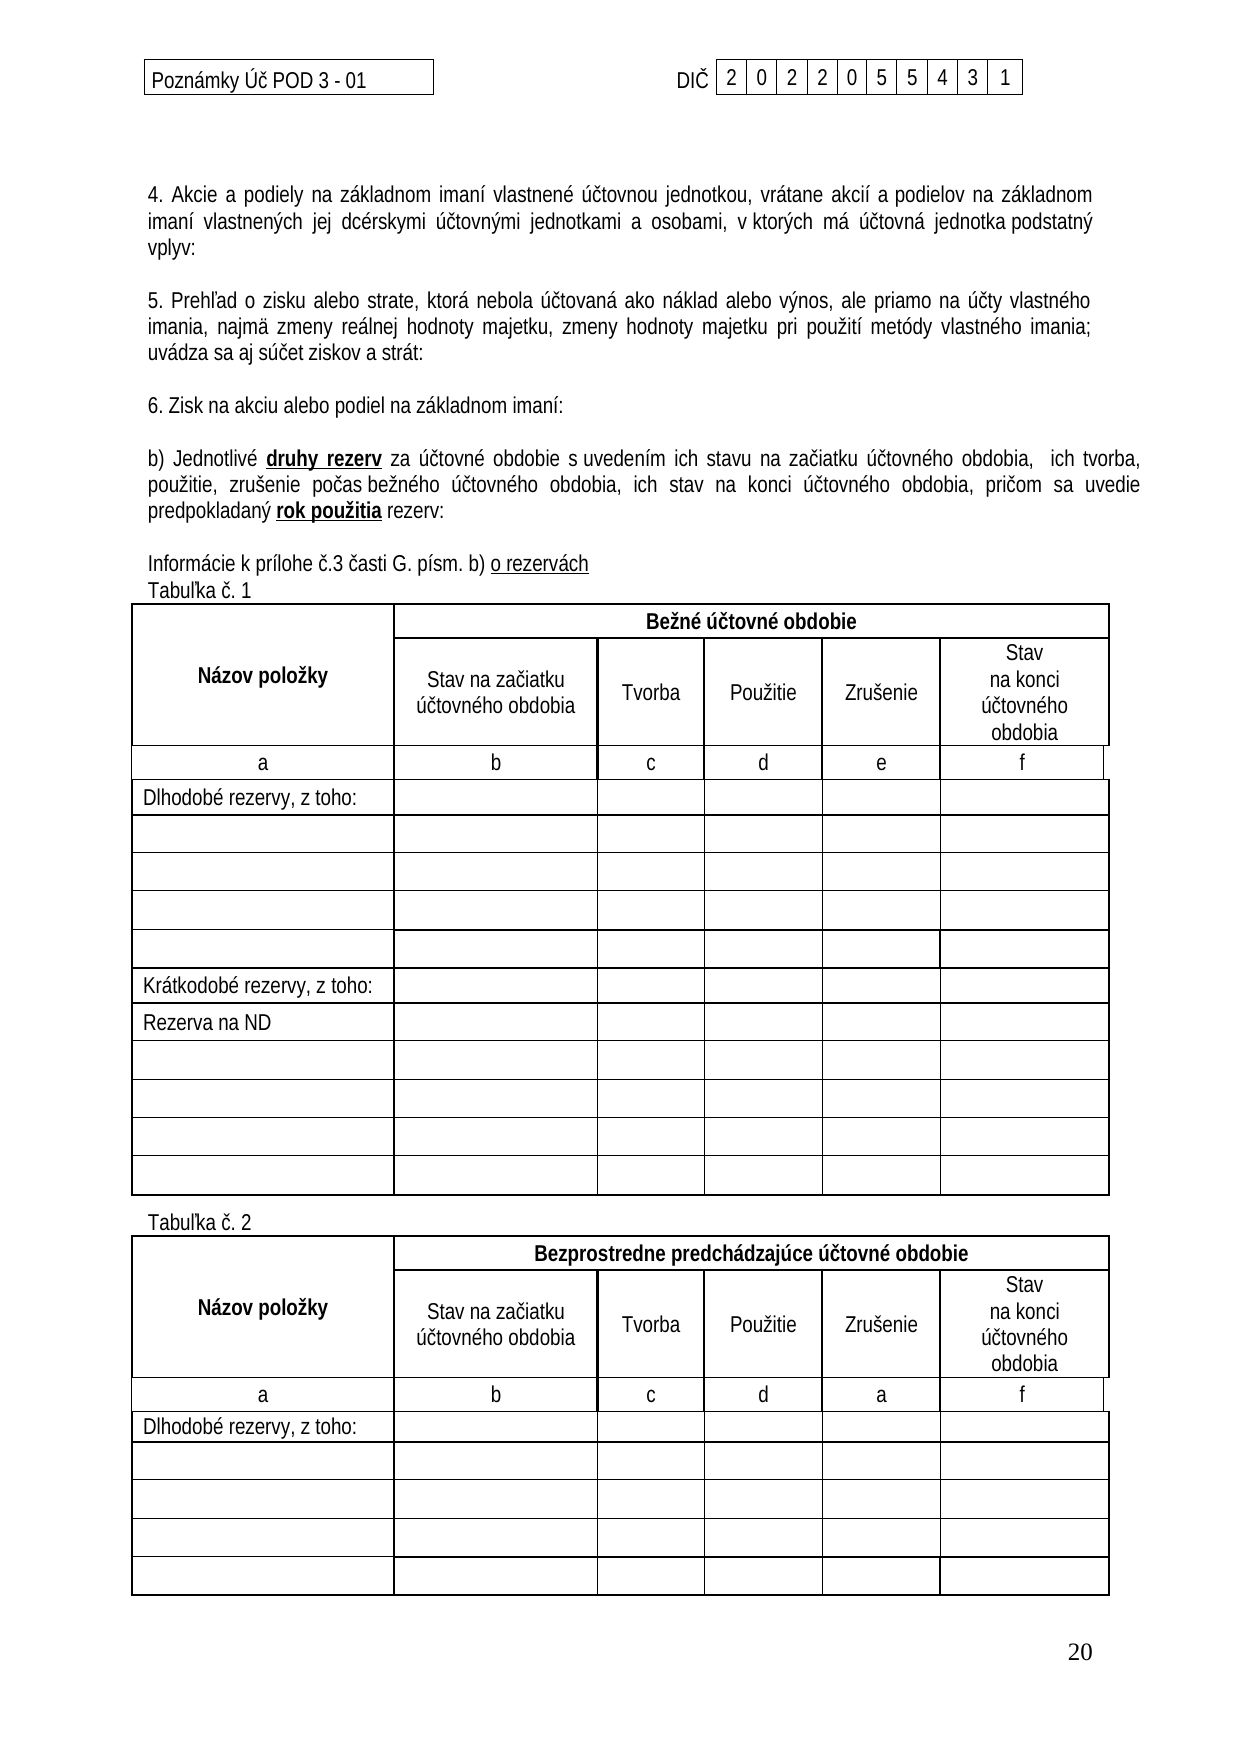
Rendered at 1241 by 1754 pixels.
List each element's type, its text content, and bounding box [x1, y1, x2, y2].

table_cell [705, 891, 822, 929]
table_cell [598, 891, 704, 929]
table_cell b [395, 1378, 596, 1411]
table_cell [823, 1041, 940, 1078]
table_cell [598, 1080, 704, 1117]
table_cell [395, 1118, 597, 1155]
table_cell [133, 1118, 393, 1155]
table_header Názov položky [133, 605, 393, 745]
table_cell [823, 816, 940, 852]
table_cell [823, 1480, 940, 1517]
table_cell [395, 931, 597, 967]
table_cell [1104, 1378, 1108, 1411]
table_cell [705, 1412, 822, 1441]
table_cell [941, 1156, 1108, 1194]
table_cell [133, 1156, 393, 1194]
table_cell [598, 969, 704, 1002]
table_cell [395, 1519, 597, 1556]
table_cell [133, 1080, 393, 1117]
table_cell [705, 1080, 822, 1117]
text Informácie k prílohe č.3 časti G. písm. b) o rezervách [148, 550, 1141, 577]
table_cell [705, 931, 822, 967]
table_cell [395, 891, 597, 929]
table_cell [598, 1480, 704, 1517]
table_cell [941, 1519, 1108, 1556]
table_cell [941, 969, 1108, 1002]
table_cell [823, 1004, 940, 1040]
table_cell [133, 1557, 393, 1594]
text 5. Prehľad o zisku alebo strate, ktorá nebola účtovaná ako náklad alebo výnos, ale priamo na účty vlastného imania, najmä zmeny reálnej hodnoty majetku, zmeny hodnoty majetku pri použití metódy vlastného imania; uvádza sa aj súčet ziskov a strát: [148, 287, 1092, 366]
table_cell [823, 1412, 940, 1441]
table_cell Použitie [705, 639, 821, 745]
table_cell Stav na konci účtovného obdobia [941, 639, 1108, 745]
table_header Názov položky [133, 1237, 393, 1377]
table_cell [823, 1519, 940, 1556]
table_cell Tvorba [599, 1271, 703, 1377]
table_cell [941, 1443, 1108, 1479]
table_cell Zrušenie [823, 639, 939, 745]
table_cell [823, 931, 939, 967]
table_cell [705, 780, 822, 813]
table_cell a [132, 1378, 393, 1411]
table_cell [705, 1519, 822, 1556]
table_cell [395, 780, 597, 813]
text Tabuľka č. 2 [148, 1208, 1092, 1235]
table_cell [705, 816, 822, 852]
table_cell [705, 1443, 822, 1479]
table_cell Stav na konci účtovného obdobia [941, 1271, 1108, 1377]
table_cell [705, 853, 822, 890]
table_cell [133, 853, 393, 890]
table_cell [598, 1443, 704, 1479]
table_cell [705, 969, 822, 1002]
table_cell [133, 891, 393, 929]
table_cell [598, 1558, 704, 1594]
table_cell [823, 1558, 939, 1594]
table_cell Stav na začiatku účtovného obdobia [395, 639, 596, 745]
text Tabuľka č. 1 [148, 577, 1092, 603]
table_cell Krátkodobé rezervy, z toho: [133, 969, 393, 1002]
table_cell [823, 853, 940, 890]
table_cell [395, 1480, 597, 1517]
table_cell [598, 1519, 704, 1556]
table_cell d [705, 1378, 821, 1411]
table_cell e [823, 746, 939, 779]
table_cell [1104, 746, 1108, 779]
table_cell a [132, 746, 393, 779]
table_cell c [599, 746, 703, 779]
table_cell [395, 853, 597, 890]
table_cell [598, 853, 704, 890]
table_cell Zrušenie [823, 1271, 939, 1377]
table_header Bezprostredne predchádzajúce účtovné obdobie [395, 1237, 1108, 1269]
table_cell [823, 1080, 940, 1117]
table_cell f [941, 746, 1103, 779]
table_cell Tvorba [599, 639, 703, 745]
table_cell [133, 816, 393, 852]
table_cell [133, 1480, 393, 1517]
table_cell [823, 780, 940, 813]
table_cell [395, 1558, 597, 1594]
table_cell [823, 1156, 940, 1194]
table_cell [823, 891, 940, 929]
table_cell Stav na začiatku účtovného obdobia [395, 1271, 596, 1377]
table_cell [598, 1118, 704, 1155]
table_cell [941, 1558, 1108, 1594]
table_cell [395, 816, 597, 852]
table_cell [598, 1041, 704, 1078]
table_cell [395, 1156, 597, 1194]
text 6. Zisk na akciu alebo podiel na základnom imaní: [148, 392, 1092, 418]
table_cell [133, 1041, 393, 1078]
table_cell [705, 1558, 822, 1594]
table_cell Použitie [705, 1271, 821, 1377]
table_cell [133, 1443, 393, 1479]
table_cell [598, 816, 704, 852]
table_cell [705, 1041, 822, 1078]
table_cell [133, 930, 393, 967]
table_cell [941, 1004, 1108, 1040]
table_cell [941, 1041, 1108, 1078]
text b) Jednotlivé druhy rezerv za účtovné obdobie s uvedením ich stavu na začiatku účtovného obdobia, ich tvorba, použitie, zrušenie počas bežného účtovného obdobia, ich stav na konci účtovného obdobia, pričom sa uvedie predpokladaný rok použitia rezerv: [148, 445, 1141, 524]
table_cell [705, 1118, 822, 1155]
table_cell [395, 1080, 597, 1117]
table_cell [705, 1156, 822, 1194]
table_cell [941, 1118, 1108, 1155]
table_cell [941, 891, 1108, 929]
table_cell Dlhodobé rezervy, z toho: [133, 1412, 393, 1441]
table_cell [941, 931, 1108, 967]
table_cell a [823, 1378, 939, 1411]
text 4. Akcie a podiely na základnom imaní vlastnené účtovnou jednotkou, vrátane akcií a podielov na základnom imaní vlastnených jej dcérskymi účtovnými jednotkami a osobami, v ktorých má účtovná jednotka podstatný vplyv: [148, 181, 1092, 260]
table_cell [598, 931, 704, 967]
table_cell [395, 1004, 597, 1040]
table_cell [598, 1156, 704, 1194]
table_cell [705, 1480, 822, 1517]
table_cell c [599, 1378, 703, 1411]
table_cell [941, 853, 1108, 890]
table_cell Dlhodobé rezervy, z toho: [133, 780, 393, 813]
table_cell [395, 969, 597, 1002]
table_cell [395, 1041, 597, 1078]
table_cell [941, 1480, 1108, 1517]
table_cell [598, 1004, 704, 1040]
table_cell [941, 780, 1108, 813]
table_cell [941, 816, 1108, 852]
table_cell [941, 1080, 1108, 1117]
table_cell [823, 969, 940, 1002]
table_header Bežné účtovné obdobie [395, 605, 1108, 637]
table_cell [395, 1443, 597, 1479]
table_cell [598, 1412, 704, 1441]
table_cell [133, 1519, 393, 1556]
table_cell b [395, 746, 596, 779]
table_cell [941, 1412, 1108, 1441]
table_cell [395, 1412, 597, 1441]
table_cell [705, 1004, 822, 1040]
table_cell d [705, 746, 821, 779]
table_cell [598, 780, 704, 813]
table_cell Rezerva na ND [133, 1004, 393, 1040]
table_cell f [941, 1378, 1103, 1411]
table_cell [823, 1443, 940, 1479]
table_cell [823, 1118, 940, 1155]
